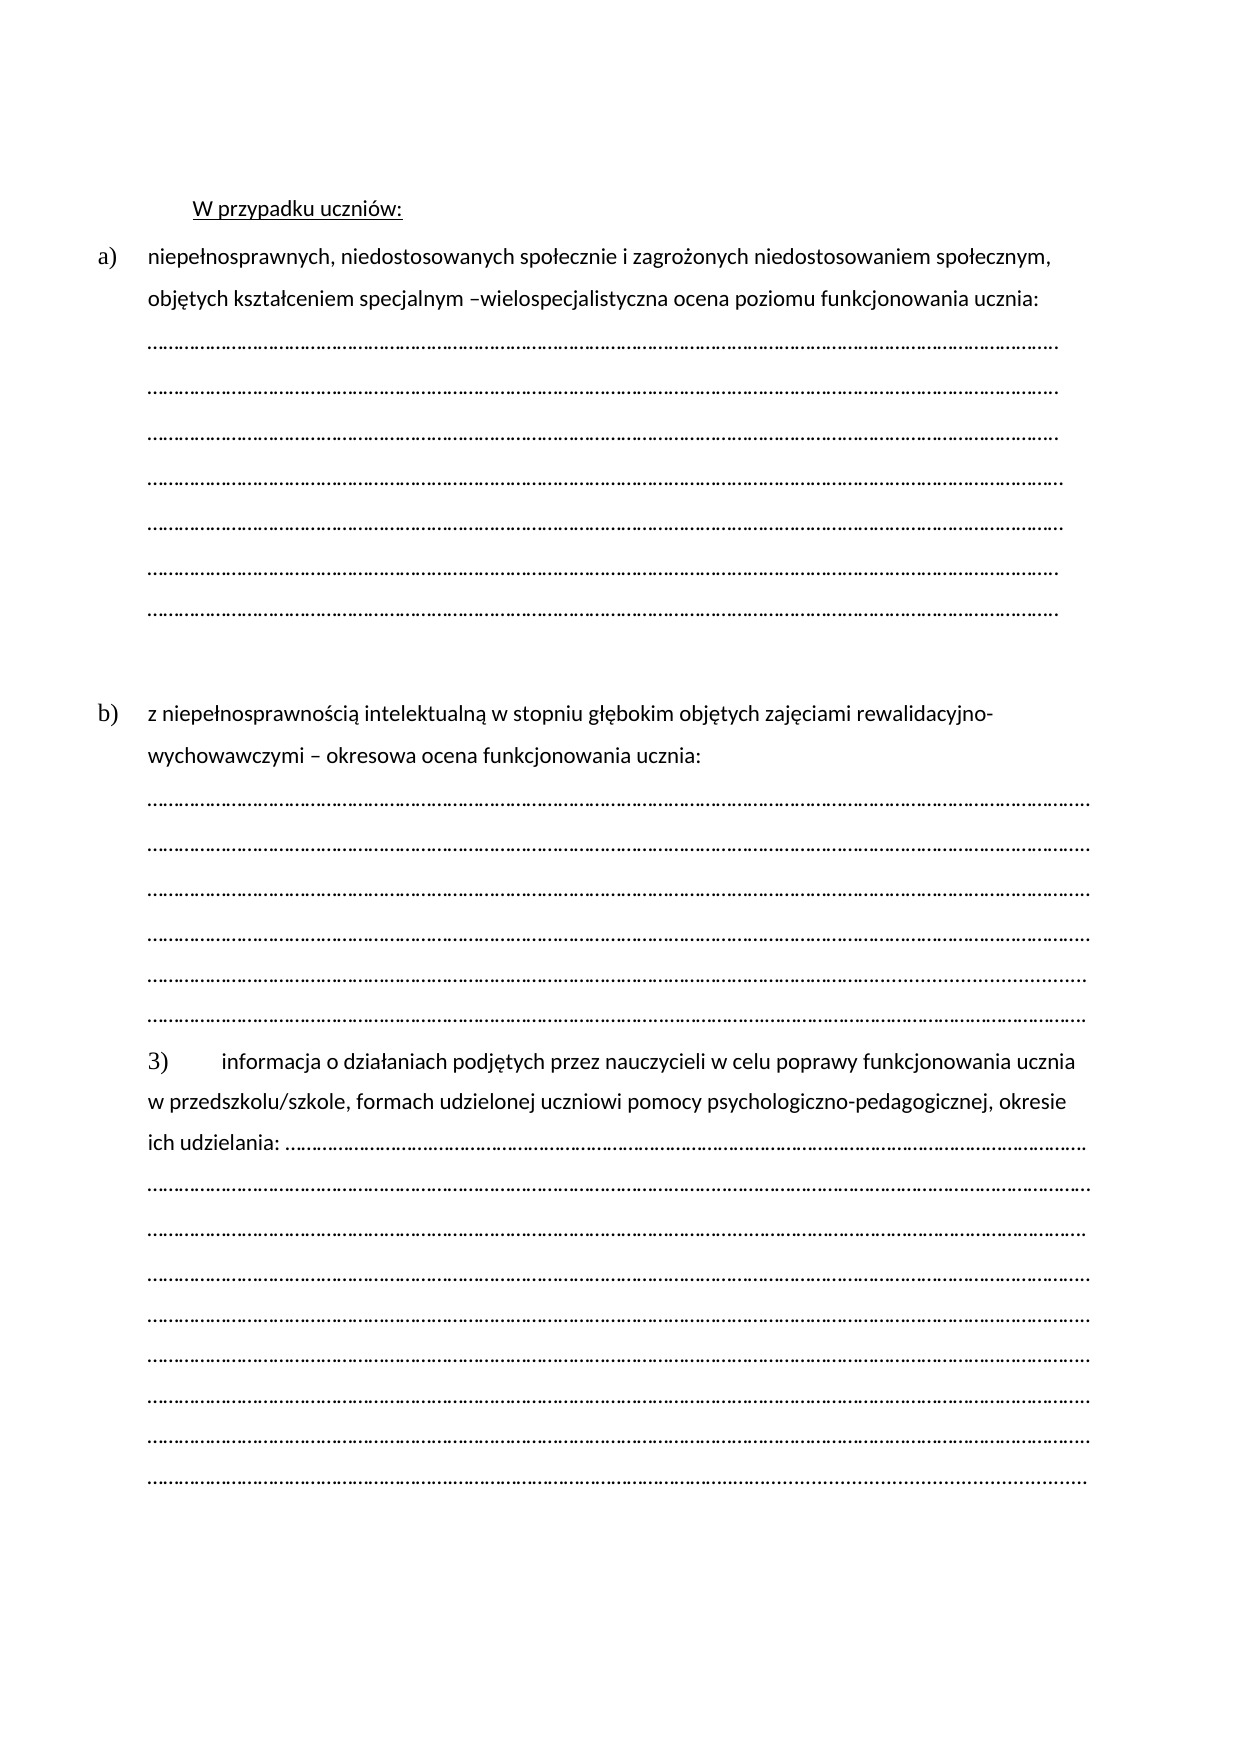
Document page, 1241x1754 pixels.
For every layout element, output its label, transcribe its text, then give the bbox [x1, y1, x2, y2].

text ……………………………………………………………………………………………………………………………………………………….. ……………………………………………………………………………………………………………………………………………………….. [147, 553, 1093, 622]
text …………………………………………………………………………………………………………………………………………………………….. [147, 874, 1093, 902]
text ………………………………………………………………………………………………………………………………………………………… [147, 508, 1093, 536]
text ………………………………………………………………………………………………………………………………………………………… [147, 463, 1093, 491]
text …………………………………………………………………………………………………………………………………………………………….. [147, 784, 1093, 812]
text ………………………………………………….……………………………………………..……........................................................ [147, 1462, 1093, 1490]
text …………………………………………………………………………………………………………………………………………………………….. [147, 829, 1093, 857]
text ……………………………………………………………………………………..……………….……………………………………………………. [147, 1001, 1093, 1029]
text ……………………………………………………………………………………………………………………………………………………….. [147, 372, 1093, 401]
text ………………………………………………………………………………………………..…………………………………………………………… [147, 1169, 1093, 1197]
text …………………………………………………………………………………………………………………………………………………………….. …………………………………………………………………………………………………………………………………………………………….. …………………………………………………………………………………………………………………………………………………………….. …………………………………………………………………………………………………………………………………………………………….. …………………………………………………………………………………………………………………………………………………………….. [147, 1259, 1093, 1450]
text …………………………………………………………………………………………………...………………………………………………………. [147, 1214, 1093, 1242]
text ……………………………………………………………………………………………………………………………………………………….. [147, 327, 1093, 355]
list z niepełnosprawnością intelektualną w stopniu głębokim objętych zajęciami rewalidacyjno-wychowawczymi – okresowa ocena funkcjonowania ucznia: [98, 698, 1093, 769]
list informacja o działaniach podjętych przez nauczycieli w celu poprawy funkcjonowania ucznia w przedszkolu/szkole, formach udzielonej uczniowi pomocy psychologiczno-pedagogicznej, okresie ich udzielania: ……………………….……………………………………………………………………………………………………………. [148, 1046, 1093, 1156]
text W przypadku uczniów: [192, 194, 1093, 222]
list niepełnosprawnych, niedostosowanych społecznie i zagrożonych niedostosowaniem społecznym, objętych kształceniem specjalnym –wielospecjalistyczna ocena poziomu funkcjonowania ucznia: [98, 241, 1093, 312]
text ……………………………………………………………………………………………………………………………………………………….. [147, 418, 1093, 446]
text ……………………………………………………………………………………………………………………………………………………………..…………………………………………………………………………………………………………………………..................................... [147, 919, 1093, 988]
